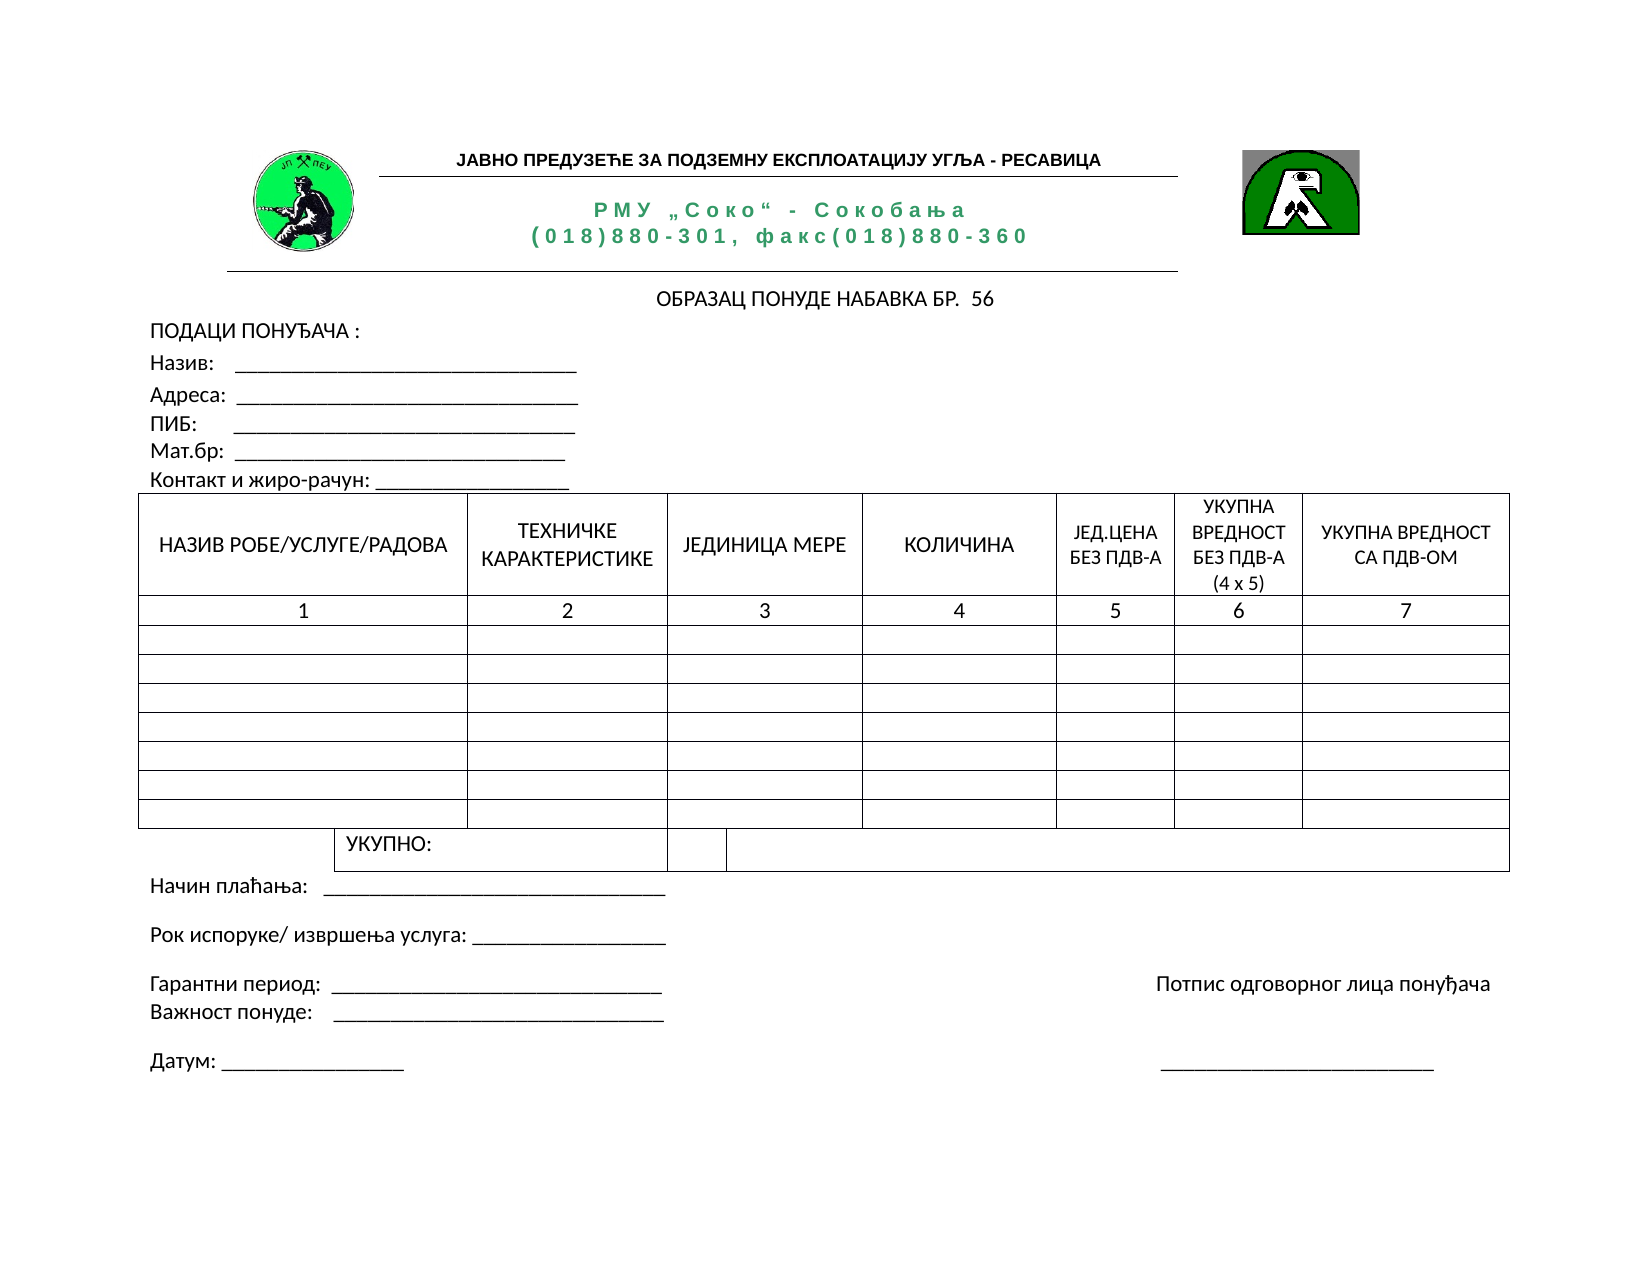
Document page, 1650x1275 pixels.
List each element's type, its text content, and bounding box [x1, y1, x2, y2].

table_cell [468, 771, 667, 799]
table_cell [668, 655, 862, 683]
table_cell [139, 713, 467, 741]
table_cell [1057, 742, 1174, 770]
text Начин плаћања: ______________________________ [150, 872, 1500, 899]
table_cell [1303, 626, 1509, 653]
table_cell [863, 771, 1056, 799]
table_cell [1303, 742, 1509, 770]
table_cell [1303, 771, 1509, 799]
text Контакт и жиро-рачун: _________________ [150, 465, 1500, 493]
table_cell [863, 684, 1056, 712]
text ОБРАЗАЦ ПОНУДЕ НАБАВКА БР. 56 [150, 284, 1500, 312]
table_cell [139, 829, 334, 871]
table_cell [468, 626, 667, 653]
table_cell [668, 626, 862, 653]
table_cell 3 [668, 596, 862, 624]
table_cell [1057, 771, 1174, 799]
table_cell [863, 713, 1056, 741]
table_header ЈЕДИНИЦА МЕРЕ [668, 494, 862, 595]
table_cell [139, 800, 467, 828]
table_cell [468, 655, 667, 683]
table_cell [468, 684, 667, 712]
table_cell [1175, 626, 1302, 653]
table_cell [1175, 684, 1302, 712]
table_header ЈЕД.ЦЕНА БЕЗ ПДВ-А [1057, 494, 1174, 595]
table_cell [1303, 655, 1509, 683]
table_cell [1057, 626, 1174, 653]
table_cell 1 [139, 596, 467, 624]
table_cell [468, 742, 667, 770]
table_header [1178, 150, 1424, 271]
table_cell [139, 655, 467, 683]
picture [252, 150, 354, 252]
text Назив: ______________________________ [150, 348, 1500, 376]
table_cell [668, 684, 862, 712]
text ПИБ: ______________________________ [150, 409, 1500, 437]
table_cell [863, 742, 1056, 770]
table_cell [1303, 684, 1509, 712]
table_header УКУПНА ВРЕДНОСТ БЕЗ ПДВ-А (4 x 5) [1175, 494, 1302, 595]
table_header КОЛИЧИНА [863, 494, 1056, 595]
table_cell [863, 626, 1056, 653]
table_cell [727, 829, 1509, 871]
text Датум: ________________ ________________________ [150, 1046, 1500, 1074]
table_cell [468, 800, 667, 828]
table_cell [1057, 655, 1174, 683]
picture [1242, 150, 1360, 235]
table_cell [139, 626, 467, 653]
table_cell [1057, 800, 1174, 828]
table_cell 4 [863, 596, 1056, 624]
table_cell [1303, 713, 1509, 741]
text ПОДАЦИ ПОНУЂАЧА : [150, 316, 1500, 344]
table_cell [1175, 742, 1302, 770]
table_cell 7 [1303, 596, 1509, 624]
table_cell [1303, 800, 1509, 828]
table_header [227, 150, 379, 271]
table_cell [1175, 800, 1302, 828]
text Гарантни период: _____________________________ Потпис одговорног лица понуђача Важност понуде: _____________________________ [150, 969, 1500, 1025]
table_cell [139, 771, 467, 799]
table_cell [863, 800, 1056, 828]
table_cell [468, 713, 667, 741]
table_header УКУПНА ВРЕДНОСТ СА ПДВ-ОМ [1303, 494, 1509, 595]
table_cell [668, 771, 862, 799]
table_cell УКУПНО: [335, 829, 667, 871]
table_cell 2 [468, 596, 667, 624]
text Рок испоруке/ извршења услуга: _________________ [150, 920, 1500, 948]
table_header ЈАВНО ПРЕДУЗЕЋЕ ЗА ПОДЗЕМНУ ЕКСПЛОАТАЦИЈУ УГЉА - РЕСАВИЦА [379, 150, 1178, 176]
table_cell [1175, 771, 1302, 799]
table_cell [668, 800, 862, 828]
table_cell [1175, 655, 1302, 683]
table_cell [139, 742, 467, 770]
table_header ТЕХНИЧКЕ КАРАКТЕРИСТИКЕ [468, 494, 667, 595]
table_cell 5 [1057, 596, 1174, 624]
table_cell [1175, 713, 1302, 741]
table_cell [1057, 713, 1174, 741]
table_cell [139, 684, 467, 712]
table_cell [668, 829, 726, 871]
table_cell 6 [1175, 596, 1302, 624]
table_cell РМУ „Соко“ - Сокобања (018)880-301, факс(018)880-360 [379, 177, 1178, 271]
text Адреса: ______________________________ [150, 381, 1500, 409]
table_cell [668, 742, 862, 770]
table_cell [863, 655, 1056, 683]
text Мат.бр: _____________________________ [150, 437, 1500, 465]
table_cell [668, 713, 862, 741]
table_cell [1057, 684, 1174, 712]
table_header НАЗИВ РОБЕ/УСЛУГЕ/РАДОВА [139, 494, 467, 595]
